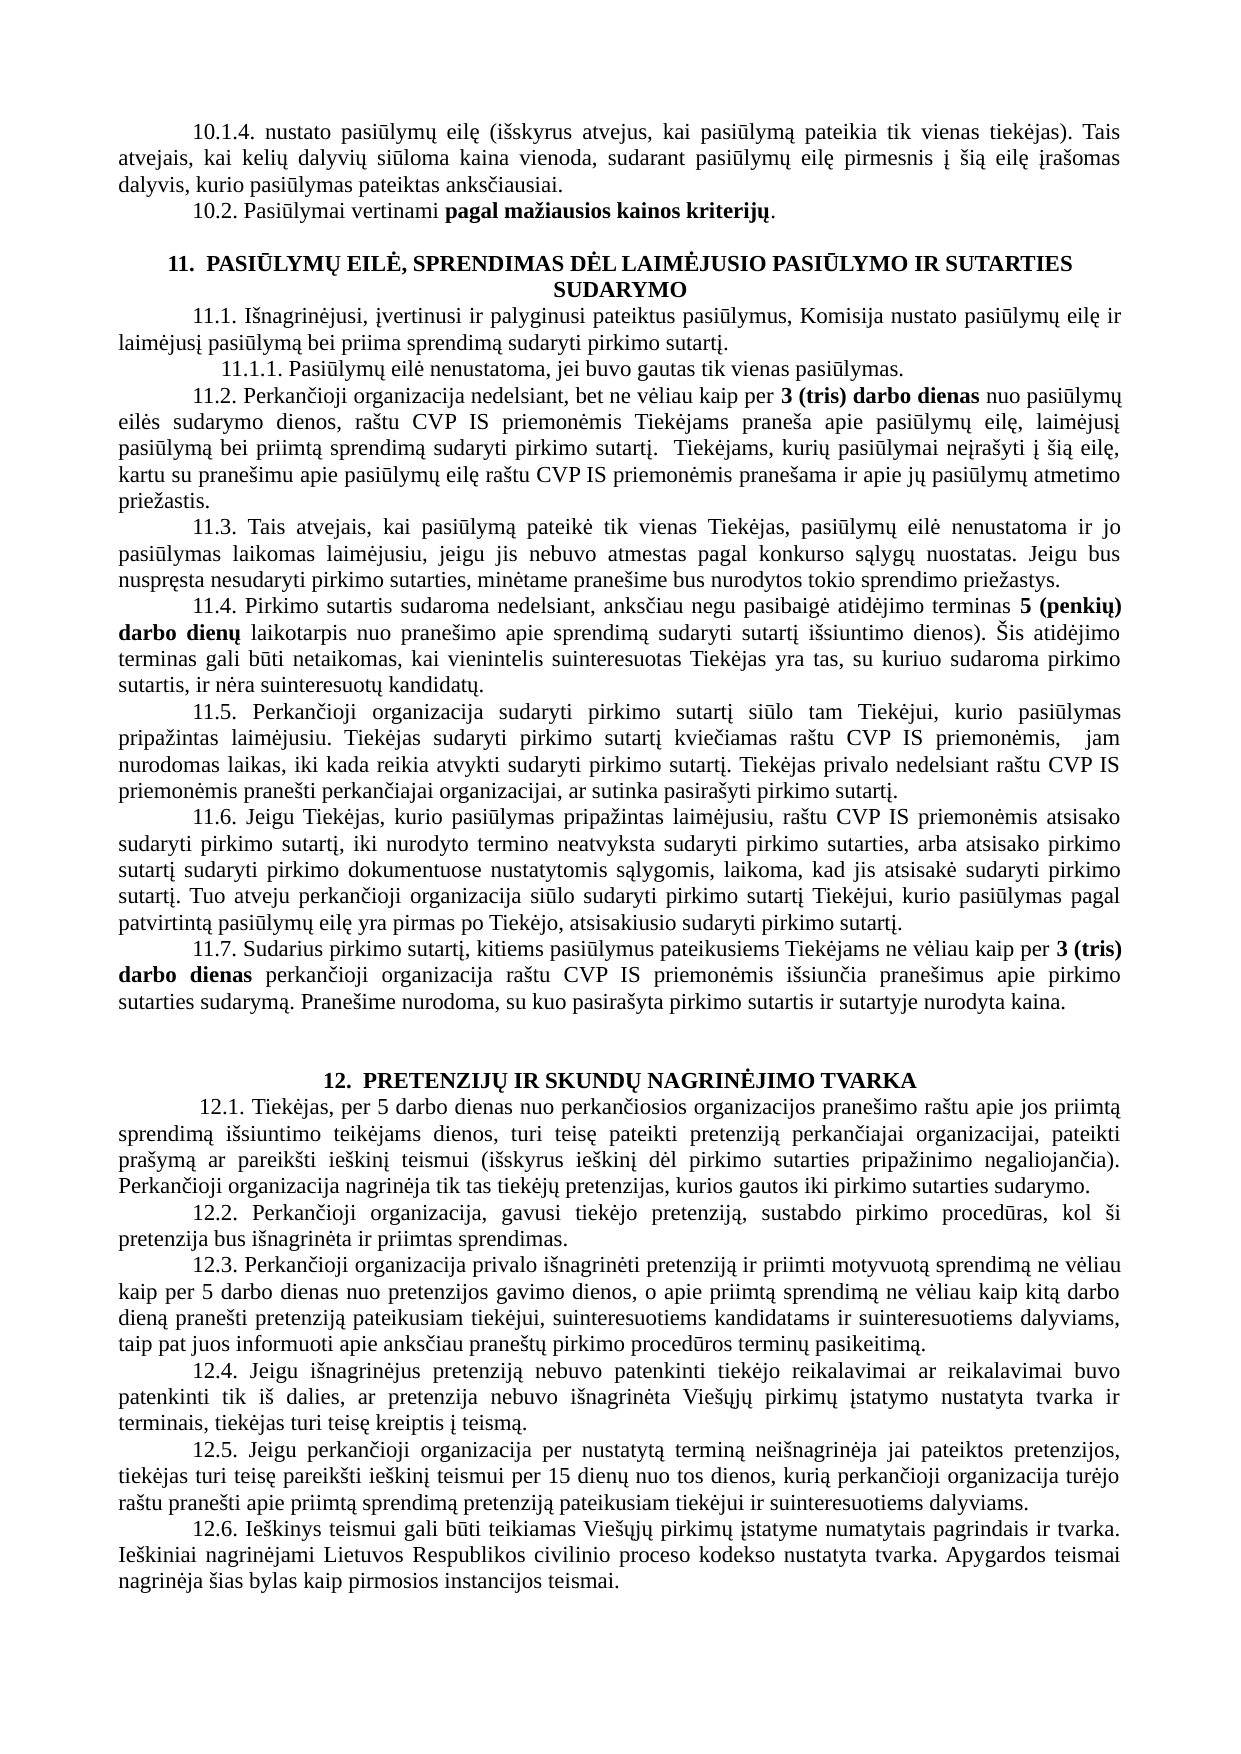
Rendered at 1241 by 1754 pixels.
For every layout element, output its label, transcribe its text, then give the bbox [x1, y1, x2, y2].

text 12.6. Ieškinys teismui gali būti teikiamas Viešųjų pirkimų įstatyme numatytais pagrindais ir tvarka. Ieškiniai nagrinėjami Lietuvos Respublikos civilinio proceso kodekso nustatyta tvarka. Apygardos teismai nagrinėja šias bylas kaip pirmosios instancijos teismai. [118, 1515, 1122, 1594]
text 12. PRETENZIJŲ IR SKUNDŲ NAGRINĖJIMO TVARKA [118, 1067, 1122, 1093]
text 10.2. Pasiūlymai vertinami pagal mažiausios kainos kriterijų. [118, 197, 1122, 223]
text 11.5. Perkančioji organizacija sudaryti pirkimo sutartį siūlo tam Tiekėjui, kurio pasiūlymas pripažintas laimėjusiu. Tiekėjas sudaryti pirkimo sutartį kviečiamas raštu CVP IS priemonėmis, jam nurodomas laikas, iki kada reikia atvykti sudaryti pirkimo sutartį. Tiekėjas privalo nedelsiant raštu CVP IS priemonėmis pranešti perkančiajai organizacijai, ar sutinka pasirašyti pirkimo sutartį. [118, 698, 1122, 803]
text 11.1. Išnagrinėjusi, įvertinusi ir palyginusi pateiktus pasiūlymus, Komisija nustato pasiūlymų eilę ir laimėjusį pasiūlymą bei priima sprendimą sudaryti pirkimo sutartį. [118, 303, 1122, 355]
text 12.4. Jeigu išnagrinėjus pretenziją nebuvo patenkinti tiekėjo reikalavimai ar reikalavimai buvo patenkinti tik iš dalies, ar pretenzija nebuvo išnagrinėta Viešųjų pirkimų įstatymo nustatyta tvarka ir terminais, tiekėjas turi teisę kreiptis į teismą. [118, 1357, 1122, 1436]
text 10.1.4. nustato pasiūlymų eilę (išskyrus atvejus, kai pasiūlymą pateikia tik vienas tiekėjas). Tais atvejais, kai kelių dalyvių siūloma kaina vienoda, sudarant pasiūlymų eilę pirmesnis į šią eilę įrašomas dalyvis, kurio pasiūlymas pateiktas anksčiausiai. [118, 118, 1122, 197]
text 11.6. Jeigu Tiekėjas, kurio pasiūlymas pripažintas laimėjusiu, raštu CVP IS priemonėmis atsisako sudaryti pirkimo sutartį, iki nurodyto termino neatvyksta sudaryti pirkimo sutarties, arba atsisako pirkimo sutartį sudaryti pirkimo dokumentuose nustatytomis sąlygomis, laikoma, kad jis atsisakė sudaryti pirkimo sutartį. Tuo atveju perkančioji organizacija siūlo sudaryti pirkimo sutartį Tiekėjui, kurio pasiūlymas pagal patvirtintą pasiūlymų eilę yra pirmas po Tiekėjo, atsisakiusio sudaryti pirkimo sutartį. [118, 803, 1122, 935]
text 11.4. Pirkimo sutartis sudaroma nedelsiant, anksčiau negu pasibaigė atidėjimo terminas 5 (penkių) darbo dienų laikotarpis nuo pranešimo apie sprendimą sudaryti sutartį išsiuntimo dienos). Šis atidėjimo terminas gali būti netaikomas, kai vienintelis suinteresuotas Tiekėjas yra tas, su kuriuo sudaroma pirkimo sutartis, ir nėra suinteresuotų kandidatų. [118, 592, 1122, 698]
text 11.2. Perkančioji organizacija nedelsiant, bet ne vėliau kaip per 3 (tris) darbo dienas nuo pasiūlymų eilės sudarymo dienos, raštu CVP IS priemonėmis Tiekėjams praneša apie pasiūlymų eilę, laimėjusį pasiūlymą bei priimtą sprendimą sudaryti pirkimo sutartį. Tiekėjams, kurių pasiūlymai neįrašyti į šią eilę, kartu su pranešimu apie pasiūlymų eilę raštu CVP IS priemonėmis pranešama ir apie jų pasiūlymų atmetimo priežastis. [118, 382, 1122, 513]
text 12.1. Tiekėjas, per 5 darbo dienas nuo perkančiosios organizacijos pranešimo raštu apie jos priimtą sprendimą išsiuntimo teikėjams dienos, turi teisę pateikti pretenziją perkančiajai organizacijai, pateikti prašymą ar pareikšti ieškinį teismui (išskyrus ieškinį dėl pirkimo sutarties pripažinimo negaliojančia). Perkančioji organizacija nagrinėja tik tas tiekėjų pretenzijas, kurios gautos iki pirkimo sutarties sudarymo. [118, 1093, 1122, 1199]
text 11. PASIŪLYMŲ EILĖ, SPRENDIMAS DĖL LAIMĖJUSIO PASIŪLYMO IR SUTARTIES SUDARYMO [118, 250, 1122, 303]
text 11.7. Sudarius pirkimo sutartį, kitiems pasiūlymus pateikusiems Tiekėjams ne vėliau kaip per 3 (tris) darbo dienas perkančioji organizacija raštu CVP IS priemonėmis išsiunčia pranešimus apie pirkimo sutarties sudarymą. Pranešime nurodoma, su kuo pasirašyta pirkimo sutartis ir sutartyje nurodyta kaina. [118, 935, 1122, 1014]
text 12.3. Perkančioji organizacija privalo išnagrinėti pretenziją ir priimti motyvuotą sprendimą ne vėliau kaip per 5 darbo dienas nuo pretenzijos gavimo dienos, o apie priimtą sprendimą ne vėliau kaip kitą darbo dieną pranešti pretenziją pateikusiam tiekėjui, suinteresuotiems kandidatams ir suinteresuotiems dalyviams, taip pat juos informuoti apie anksčiau praneštų pirkimo procedūros terminų pasikeitimą. [118, 1251, 1122, 1357]
text 12.5. Jeigu perkančioji organizacija per nustatytą terminą neišnagrinėja jai pateiktos pretenzijos, tiekėjas turi teisę pareikšti ieškinį teismui per 15 dienų nuo tos dienos, kurią perkančioji organizacija turėjo raštu pranešti apie priimtą sprendimą pretenziją pateikusiam tiekėjui ir suinteresuotiems dalyviams. [118, 1436, 1122, 1515]
text 11.3. Tais atvejais, kai pasiūlymą pateikė tik vienas Tiekėjas, pasiūlymų eilė nenustatoma ir jo pasiūlymas laikomas laimėjusiu, jeigu jis nebuvo atmestas pagal konkurso sąlygų nuostatas. Jeigu bus nuspręsta nesudaryti pirkimo sutarties, minėtame pranešime bus nurodytos tokio sprendimo priežastys. [118, 513, 1122, 592]
text 11.1.1. Pasiūlymų eilė nenustatoma, jei buvo gautas tik vienas pasiūlymas. [118, 355, 1122, 382]
text 12.2. Perkančioji organizacija, gavusi tiekėjo pretenziją, sustabdo pirkimo procedūras, kol ši pretenzija bus išnagrinėta ir priimtas sprendimas. [118, 1199, 1122, 1251]
